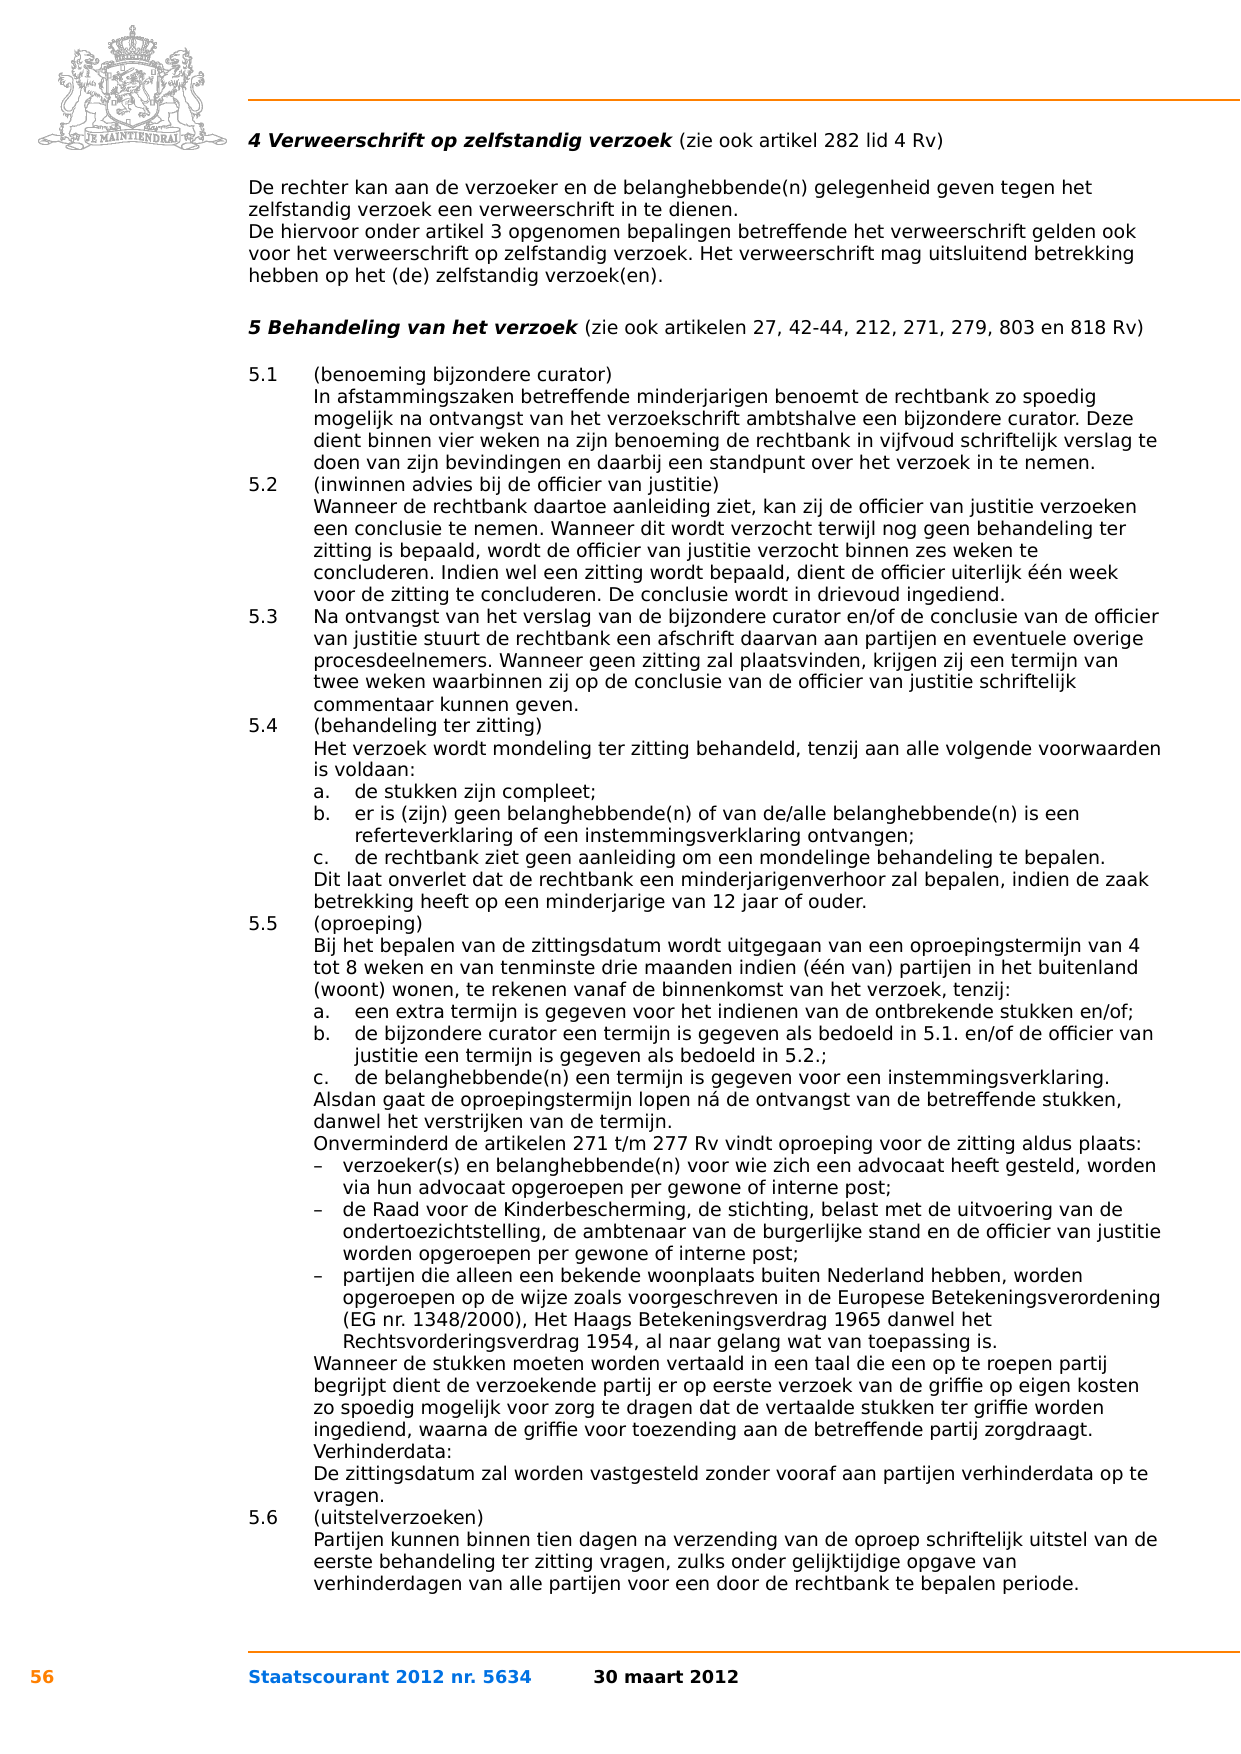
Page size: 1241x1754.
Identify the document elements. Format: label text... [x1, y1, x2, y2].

text 5.5 (oproeping) [248, 913, 1163, 935]
text Partijen kunnen binnen tien dagen na verzending van de oproep schriftelijk uitstel van de eerste behandeling ter zitting vragen, zulks onder gelijktijdige opgave van verhinderdagen van alle partijen voor een door de rechtbank te bepalen periode. [313, 1529, 1163, 1594]
text 5.1 (benoeming bijzondere curator) [248, 364, 1163, 386]
text 5.4 (behandeling ter zitting) [248, 715, 1163, 737]
text Het verzoek wordt mondeling ter zitting behandeld, tenzij aan alle volgende voorwaarden is voldaan: [313, 737, 1163, 781]
text Bij het bepalen van de zittingsdatum wordt uitgegaan van een oproepingstermijn van 4 tot 8 weken en van tenminste drie maanden indien (één van) partijen in het buitenland (woont) wonen, te rekenen vanaf de binnenkomst van het verzoek, tenzij: [313, 935, 1163, 1001]
picture [38, 25, 227, 150]
text – verzoeker(s) en belanghebbende(n) voor wie zich een advocaat heeft gesteld, worden via hun advocaat opgeroepen per gewone of interne post; [313, 1155, 1163, 1199]
text De zittingsdatum zal worden vastgesteld zonder vooraf aan partijen verhinderdata op te vragen. [313, 1463, 1163, 1507]
text a. een extra termijn is gegeven voor het indienen van de ontbrekende stukken en/of; [313, 1001, 1163, 1023]
text Wanneer de stukken moeten worden vertaald in een taal die een op te roepen partij begrijpt dient de verzoekende partij er op eerste verzoek van de griffie op eigen kosten zo spoedig mogelijk voor zorg te dragen dat de vertaalde stukken ter griffie worden ingediend, waarna de griffie voor toezending aan de betreffende partij zorgdraagt. [313, 1353, 1163, 1441]
text a. de stukken zijn compleet; [313, 781, 1163, 803]
text Onverminderd de artikelen 271 t/m 277 Rv vindt oproeping voor de zitting aldus plaats: [313, 1133, 1163, 1155]
text 5.2 (inwinnen advies bij de officier van justitie) [248, 474, 1163, 496]
text Wanneer de rechtbank daartoe aanleiding ziet, kan zij de officier van justitie verzoeken een conclusie te nemen. Wanneer dit wordt verzocht terwijl nog geen behandeling ter zitting is bepaald, wordt de officier van justitie verzocht binnen zes weken te concluderen. Indien wel een zitting wordt bepaald, dient de officier uiterlijk één week voor de zitting te concluderen. De conclusie wordt in drievoud ingediend. [313, 496, 1163, 606]
text c. de rechtbank ziet geen aanleiding om een mondelinge behandeling te bepalen. [313, 847, 1163, 869]
text In afstammingszaken betreffende minderjarigen benoemt de rechtbank zo spoedig mogelijk na ontvangst van het verzoekschrift ambtshalve een bijzondere curator. Deze dient binnen vier weken na zijn benoeming de rechtbank in vijfvoud schriftelijk verslag te doen van zijn bevindingen en daarbij een standpunt over het verzoek in te nemen. [313, 386, 1163, 474]
text 5.6 (uitstelverzoeken) [248, 1507, 1163, 1529]
subtitle 4 Verweerschrift op zelfstandig verzoek (zie ook artikel 282 lid 4 Rv) [248, 130, 1163, 152]
text b. er is (zijn) geen belanghebbende(n) of van de/alle belanghebbende(n) is een referteverklaring of een instemmingsverklaring ontvangen; [313, 803, 1163, 847]
text b. de bijzondere curator een termijn is gegeven als bedoeld in 5.1. en/of de officier van justitie een termijn is gegeven als bedoeld in 5.2.; [313, 1023, 1163, 1067]
text De rechter kan aan de verzoeker en de belanghebbende(n) gelegenheid geven tegen het zelfstandig verzoek een verweerschrift in te dienen. [248, 177, 1163, 221]
text Alsdan gaat de oproepingstermijn lopen ná de ontvangst van de betreffende stukken, danwel het verstrijken van de termijn. [313, 1089, 1163, 1133]
text De hiervoor onder artikel 3 opgenomen bepalingen betreffende het verweerschrift gelden ook voor het verweerschrift op zelfstandig verzoek. Het verweerschrift mag uitsluitend betrekking hebben op het (de) zelfstandig verzoek(en). [248, 221, 1163, 287]
text Verhinderdata: [313, 1441, 1163, 1463]
text – partijen die alleen een bekende woonplaats buiten Nederland hebben, worden opgeroepen op de wijze zoals voorgeschreven in de Europese Betekeningsverordening (EG nr. 1348/2000), Het Haags Betekeningsverdrag 1965 danwel het Rechtsvorderingsverdrag 1954, al naar gelang wat van toepassing is. [313, 1265, 1163, 1353]
text 5.3 Na ontvangst van het verslag van de bijzondere curator en/of de conclusie van de officier van justitie stuurt de rechtbank een afschrift daarvan aan partijen en eventuele overige procesdeelnemers. Wanneer geen zitting zal plaatsvinden, krijgen zij een termijn van twee weken waarbinnen zij op de conclusie van de officier van justitie schriftelijk commentaar kunnen geven. [248, 606, 1163, 715]
text Dit laat onverlet dat de rechtbank een minderjarigenverhoor zal bepalen, indien de zaak betrekking heeft op een minderjarige van 12 jaar of ouder. [313, 869, 1163, 913]
text c. de belanghebbende(n) een termijn is gegeven voor een instemmingsverklaring. [313, 1067, 1163, 1089]
text – de Raad voor de Kinderbescherming, de stichting, belast met de uitvoering van de ondertoezichtstelling, de ambtenaar van de burgerlijke stand en de officier van justitie worden opgeroepen per gewone of interne post; [313, 1199, 1163, 1265]
subtitle 5 Behandeling van het verzoek (zie ook artikelen 27, 42-44, 212, 271, 279, 803 en 818 Rv) [248, 317, 1163, 339]
